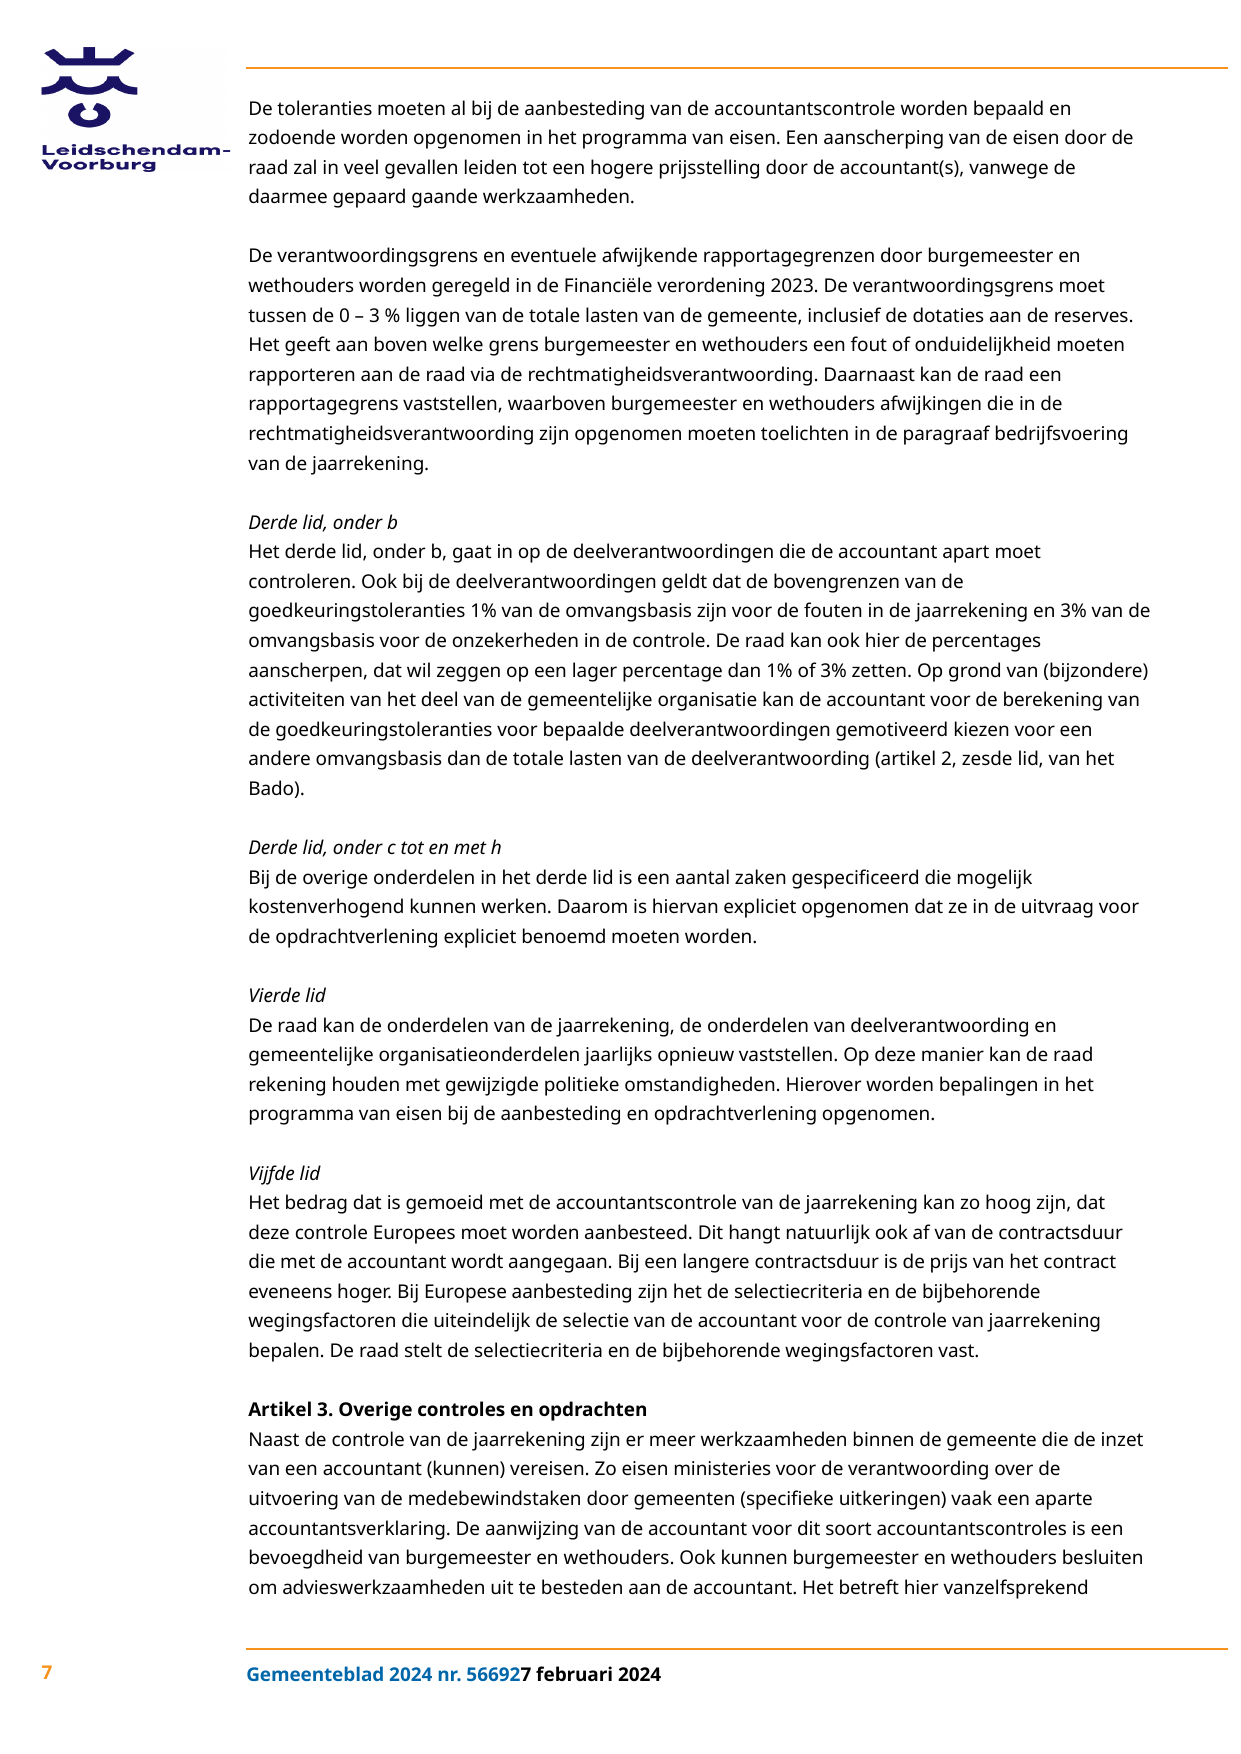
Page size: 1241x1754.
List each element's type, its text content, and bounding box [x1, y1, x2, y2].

text Vierde lid [248, 982, 1152, 1008]
picture [41, 47, 231, 172]
text Het derde lid, onder b, gaat in op de deelverantwoordingen die de accountant apart moet controleren. Ook bij de deelverantwoordingen geldt dat de bovengrenzen van de goedkeuringstoleranties 1% van de omvangsbasis zijn voor de fouten in de jaarrekening en 3% van de omvangsbasis voor de onzekerheden in de controle. De raad kan ook hier de percentages aanscherpen, dat wil zeggen op een lager percentage dan 1% of 3% zetten. Op grond van (bijzondere) activiteiten van het deel van de gemeentelijke organisatie kan de accountant voor de berekening van de goedkeuringstoleranties voor bepaalde deelverantwoordingen gemotiveerd kiezen voor een andere omvangsbasis dan de totale lasten van de deelverantwoording (artikel 2, zesde lid, van het Bado). [248, 538, 1152, 801]
text Bij de overige onderdelen in het derde lid is een aantal zaken gespecificeerd die mogelijk kostenverhogend kunnen werken. Daarom is hiervan expliciet opgenomen dat ze in de uitvraag voor de opdrachtverlening expliciet benoemd moeten worden. [248, 864, 1152, 949]
text Derde lid, onder c tot en met h [248, 834, 1152, 860]
text Derde lid, onder b [248, 509, 1152, 535]
text Vijfde lid [248, 1160, 1152, 1186]
text Het bedrag dat is gemoeid met de accountantscontrole van de jaarrekening kan zo hoog zijn, dat deze controle Europees moet worden aanbesteed. Dit hangt natuurlijk ook af van de contractsduur die met de accountant wordt aangegaan. Bij een langere contractsduur is de prijs van het contract eveneens hoger. Bij Europese aanbesteding zijn het de selectiecriteria en de bijbehorende wegingsfactoren die uiteindelijk de selectie van de accountant voor de controle van jaarrekening bepalen. De raad stelt de selectiecriteria en de bijbehorende wegingsfactoren vast. [248, 1189, 1152, 1363]
text Artikel 3. Overige controles en opdrachten [248, 1396, 1152, 1422]
text De raad kan de onderdelen van de jaarrekening, de onderdelen van deelverantwoording en gemeentelijke organisatieonderdelen jaarlijks opnieuw vaststellen. Op deze manier kan de raad rekening houden met gewijzigde politieke omstandigheden. Hierover worden bepalingen in het programma van eisen bij de aanbesteding en opdrachtverlening opgenomen. [248, 1012, 1152, 1126]
text Naast de controle van de jaarrekening zijn er meer werkzaamheden binnen de gemeente die de inzet van een accountant (kunnen) vereisen. Zo eisen ministeries voor de verantwoording over de uitvoering van de medebewindstaken door gemeenten (specifieke uitkeringen) vaak een aparte accountantsverklaring. De aanwijzing van de accountant voor dit soort accountantscontroles is een bevoegdheid van burgemeester en wethouders. Ook kunnen burgemeester en wethouders besluiten om advieswerkzaamheden uit te besteden aan de accountant. Het betreft hier vanzelfsprekend [248, 1426, 1152, 1600]
text De toleranties moeten al bij de aanbesteding van de accountantscontrole worden bepaald en zodoende worden opgenomen in het programma van eisen. Een aanscherping van de eisen door de raad zal in veel gevallen leiden tot een hogere prijsstelling door de accountant(s), vanwege de daarmee gepaard gaande werkzaamheden. [248, 95, 1152, 209]
text De verantwoordingsgrens en eventuele afwijkende rapportagegrenzen door burgemeester en wethouders worden geregeld in de Financiële verordening 2023. De verantwoordingsgrens moet tussen de 0 – 3 % liggen van de totale lasten van de gemeente, inclusief de dotaties aan de reserves. Het geeft aan boven welke grens burgemeester en wethouders een fout of onduidelijkheid moeten rapporteren aan de raad via de rechtmatigheidsverantwoording. Daarnaast kan de raad een rapportagegrens vaststellen, waarboven burgemeester en wethouders afwijkingen die in de rechtmatigheidsverantwoording zijn opgenomen moeten toelichten in de paragraaf bedrijfsvoering van de jaarrekening. [248, 243, 1152, 476]
